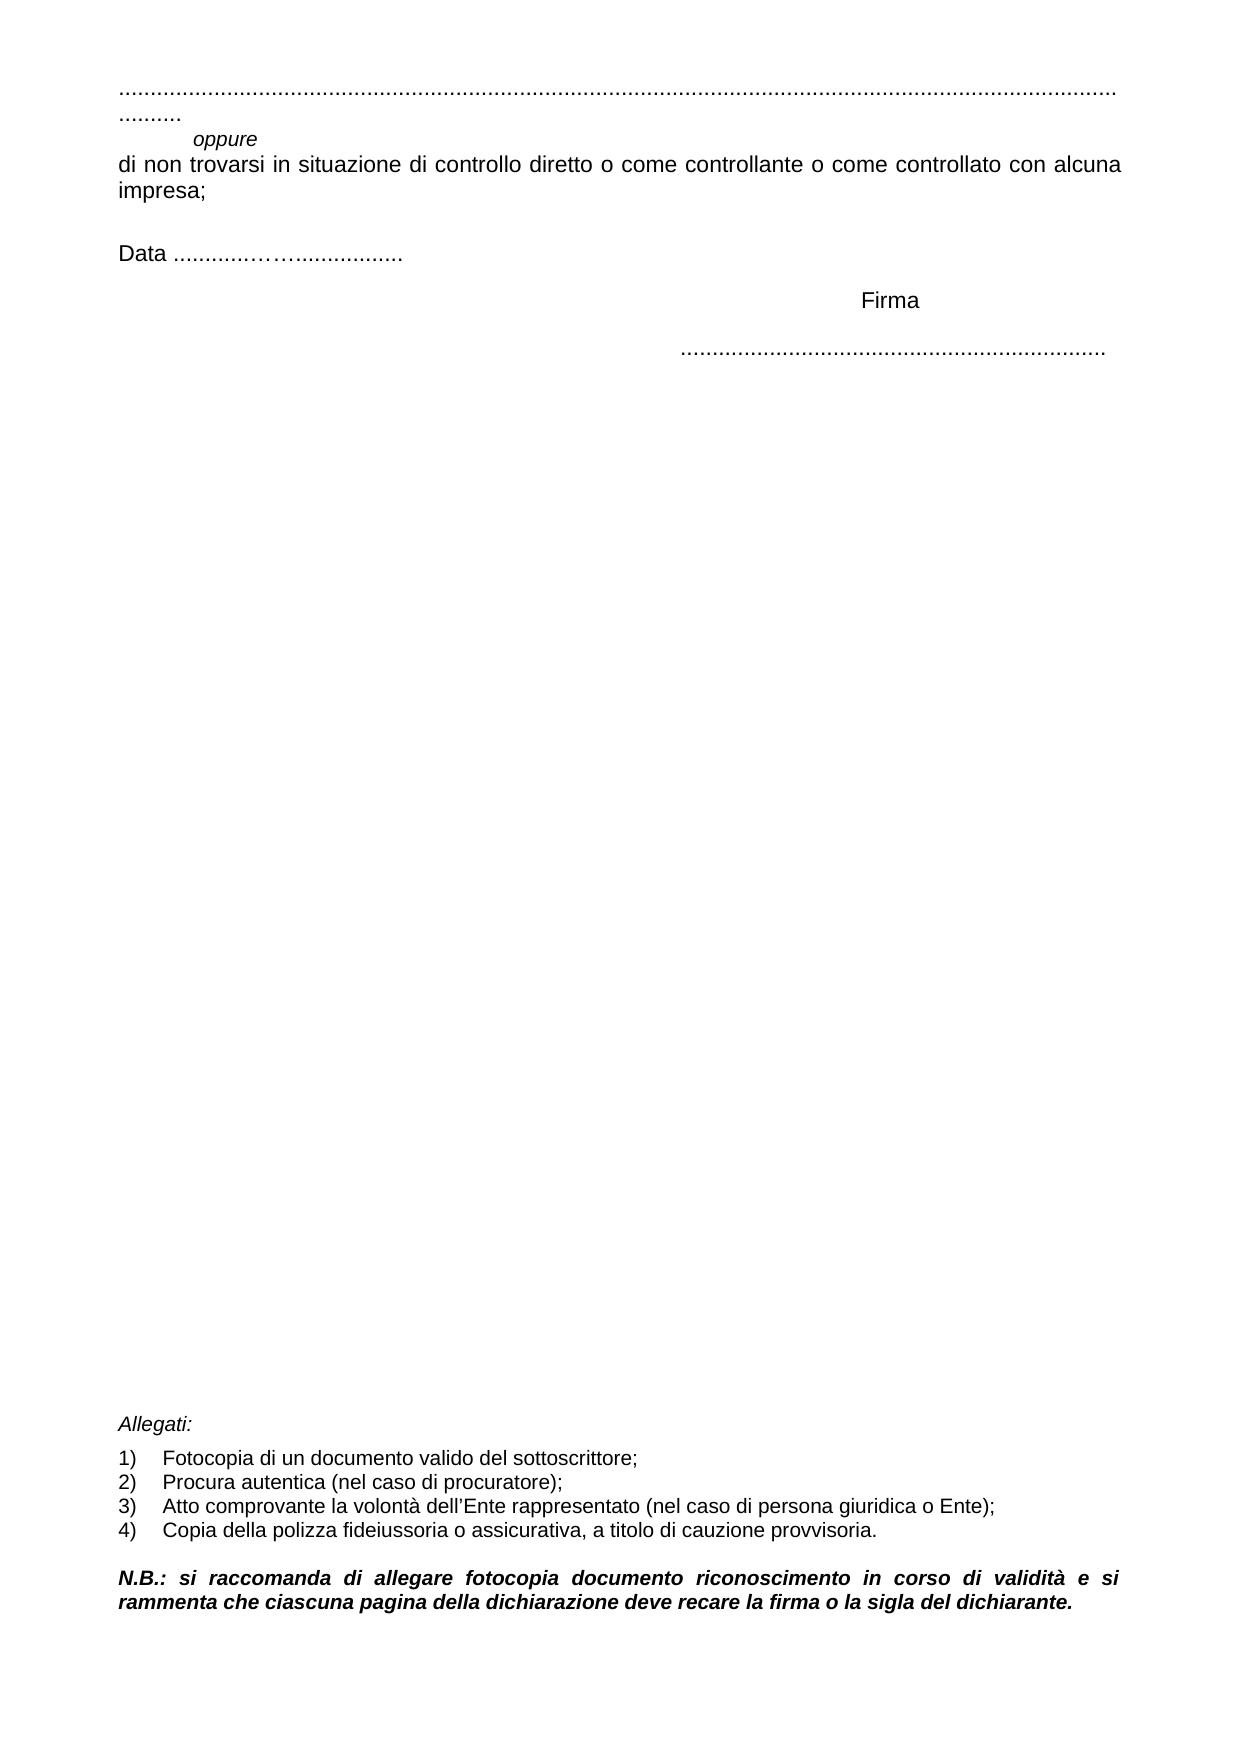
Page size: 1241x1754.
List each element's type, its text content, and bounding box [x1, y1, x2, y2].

list Fotocopia di un documento valido del sottoscrittore; [118, 1446, 1122, 1470]
text ................................................................... [664, 334, 1122, 361]
text ....................................................................................................................................................................... [118, 74, 1122, 127]
text Data ............……................. [118, 240, 1122, 266]
text N.B.: si raccomanda di allegare fotocopia documento riconoscimento in corso di validità e si rammenta che ciascuna pagina della dichiarazione deve recare la firma o la sigla del dichiarante. [118, 1566, 1122, 1614]
list Atto comprovante la volontà dell’Ente rappresentato (nel caso di persona giuridica o Ente); [118, 1494, 1122, 1518]
list Copia della polizza fideiussoria o assicurativa, a titolo di cauzione provvisoria. [118, 1518, 1122, 1542]
list Procura autentica (nel caso di procuratore); [118, 1470, 1122, 1494]
text Allegati: [118, 1412, 1122, 1436]
text oppure [193, 127, 1122, 151]
text di non trovarsi in situazione di controllo diretto o come controllante o come controllato con alcuna impresa; [118, 151, 1122, 203]
text Firma [664, 287, 1122, 313]
